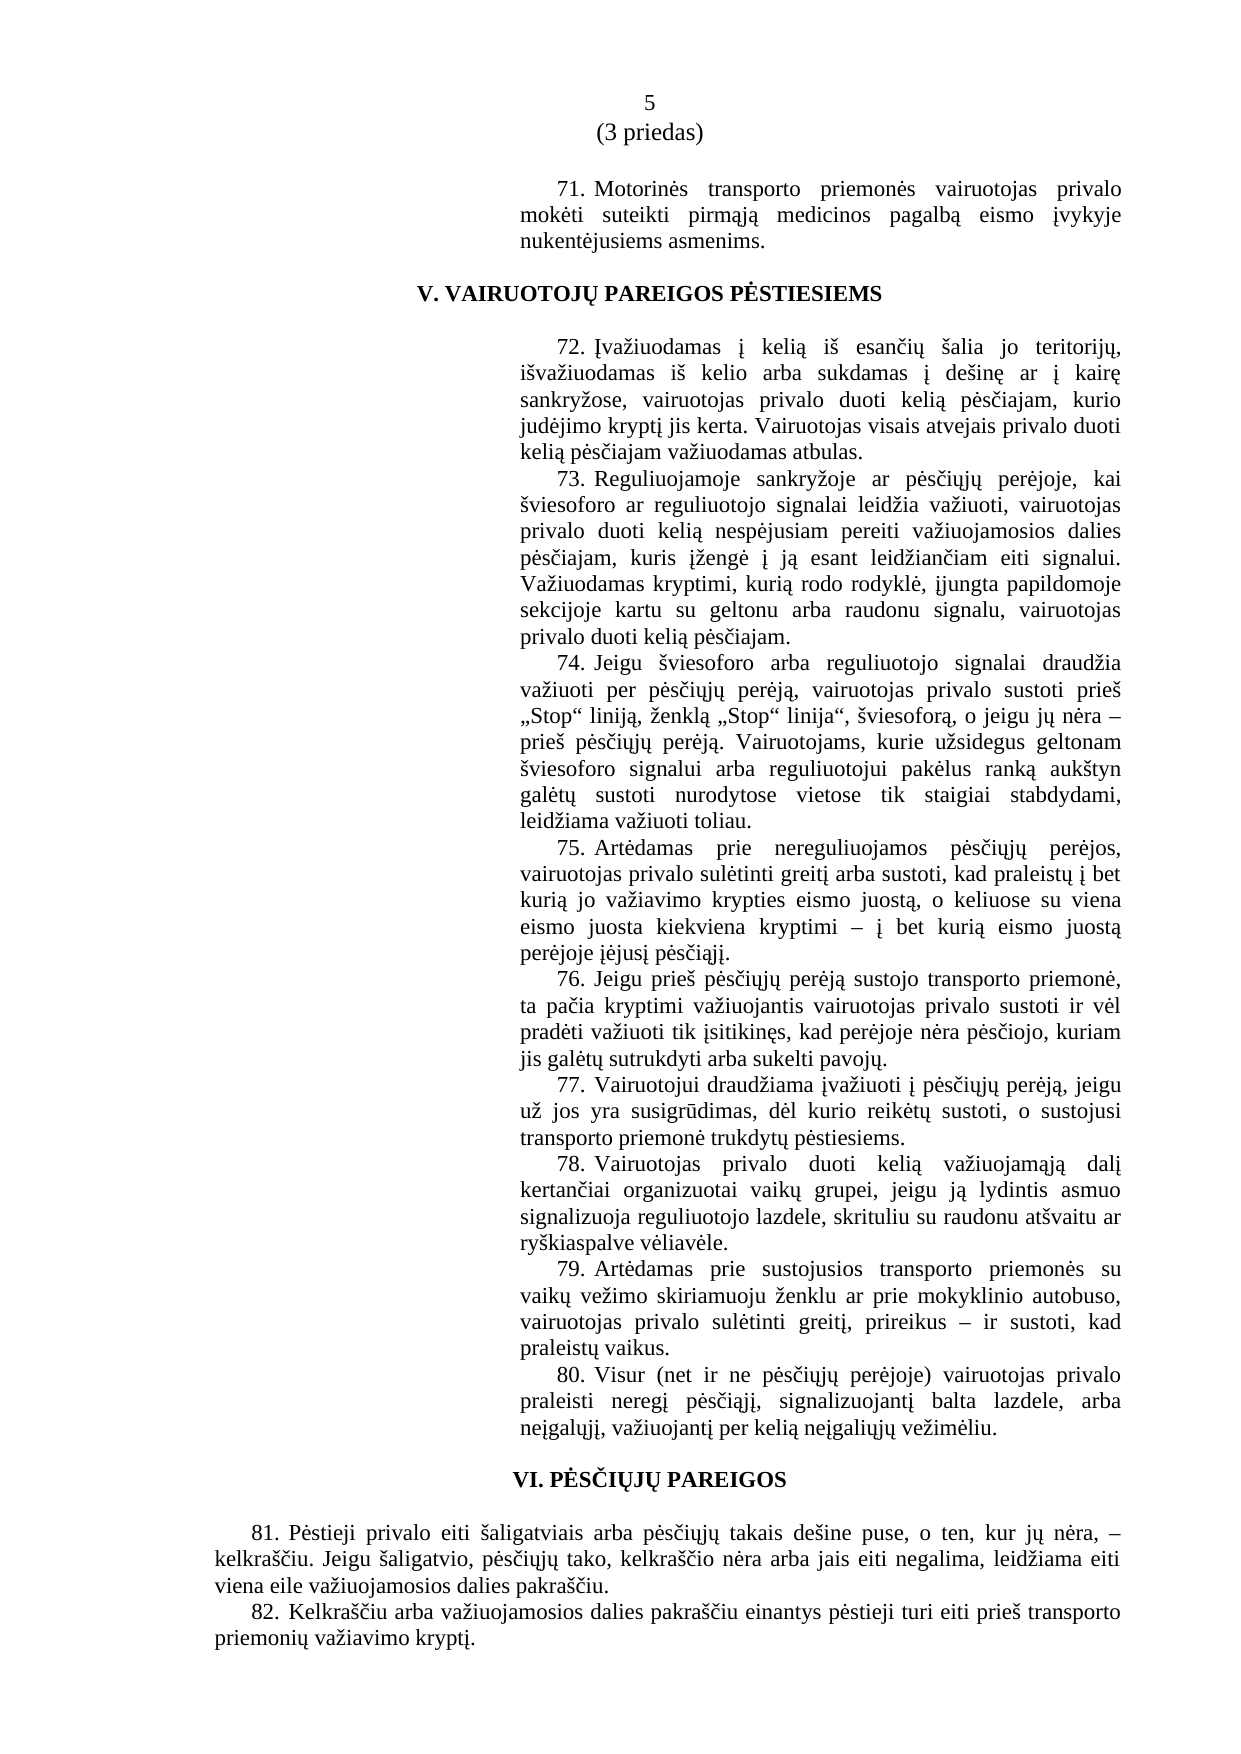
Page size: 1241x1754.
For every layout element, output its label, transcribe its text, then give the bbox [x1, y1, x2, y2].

list Vairuotojui draudžiama įvažiuoti į pėsčiųjų perėją, jeigu už jos yra susigrūdimas, dėl kurio reikėtų sustoti, o sustojusi transporto priemonė trukdytų pėstiesiems. [483, 1071, 1122, 1150]
list Vairuotojas privalo duoti kelią važiuojamąją dalį kertančiai organizuotai vaikų grupei, jeigu ją lydintis asmuo signalizuoja reguliuotojo lazdele, skrituliu su raudonu atšvaitu ar ryškiaspalve vėliavėle. [483, 1150, 1122, 1255]
list Kelkraščiu arba važiuojamosios dalies pakraščiu einantys pėstieji turi eiti prieš transporto priemonių važiavimo kryptį. [177, 1598, 1122, 1651]
subtitle VI. Pėsčiųjų pareigos [177, 1466, 1122, 1493]
list Jeigu prieš pėsčiųjų perėją sustojo transporto priemonė, ta pačia kryptimi važiuojantis vairuotojas privalo sustoti ir vėl pradėti važiuoti tik įsitikinęs, kad perėjoje nėra pėsčiojo, kuriam jis galėtų sutrukdyti arba sukelti pavojų. [483, 966, 1122, 1071]
list Visur (net ir ne pėsčiųjų perėjoje) vairuotojas privalo praleisti neregį pėsčiąjį, signalizuojantį balta lazdele, arba neįgalųjį, važiuojantį per kelią neįgaliųjų vežimėliu. [483, 1361, 1122, 1440]
list Pėstieji privalo eiti šaligatviais arba pėsčiųjų takais dešine puse, o ten, kur jų nėra, – kelkraščiu. Jeigu šaligatvio, pėsčiųjų tako, kelkraščio nėra arba jais eiti negalima, leidžiama eiti viena eile važiuojamosios dalies pakraščiu. [177, 1519, 1122, 1598]
subtitle V. Vairuotojų pareigos pėstiesiems [177, 280, 1122, 307]
list Artėdamas prie sustojusios transporto priemonės su vaikų vežimo skiriamuoju ženklu ar prie mokyklinio autobuso, vairuotojas privalo sulėtinti greitį, prireikus – ir sustoti, kad praleistų vaikus. [483, 1255, 1122, 1361]
list Artėdamas prie nereguliuojamos pėsčiųjų perėjos, vairuotojas privalo sulėtinti greitį arba sustoti, kad praleistų į bet kurią jo važiavimo krypties eismo juostą, o keliuose su viena eismo juosta kiekviena kryptimi – į bet kurią eismo juostą perėjoje įėjusį pėsčiąjį. [483, 834, 1122, 966]
list Motorinės transporto priemonės vairuotojas privalo mokėti suteikti pirmąją medicinos pagalbą eismo įvykyje nukentėjusiems asmenims. [483, 175, 1122, 254]
list Įvažiuodamas į kelią iš esančių šalia jo teritorijų, išvažiuodamas iš kelio arba sukdamas į dešinę ar į kairę sankryžose, vairuotojas privalo duoti kelią pėsčiajam, kurio judėjimo kryptį jis kerta. Vairuotojas visais atvejais privalo duoti kelią pėsčiajam važiuodamas atbulas. [483, 333, 1122, 465]
list Jeigu šviesoforo arba reguliuotojo signalai draudžia važiuoti per pėsčiųjų perėją, vairuotojas privalo sustoti prieš „Stop“ liniją, ženklą „Stop“ linija“, šviesoforą, o jeigu jų nėra – prieš pėsčiųjų perėją. Vairuotojams, kurie užsidegus geltonam šviesoforo signalui arba reguliuotojui pakėlus ranką aukštyn galėtų sustoti nurodytose vietose tik staigiai stabdydami, leidžiama važiuoti toliau. [483, 649, 1122, 834]
list Reguliuojamoje sankryžoje ar pėsčiųjų perėjoje, kai šviesoforo ar reguliuotojo signalai leidžia važiuoti, vairuotojas privalo duoti kelią nespėjusiam pereiti važiuojamosios dalies pėsčiajam, kuris įžengė į ją esant leidžiančiam eiti signalui. Važiuodamas kryptimi, kurią rodo rodyklė, įjungta papildomoje sekcijoje kartu su geltonu arba raudonu signalu, vairuotojas privalo duoti kelią pėsčiajam. [483, 465, 1122, 649]
